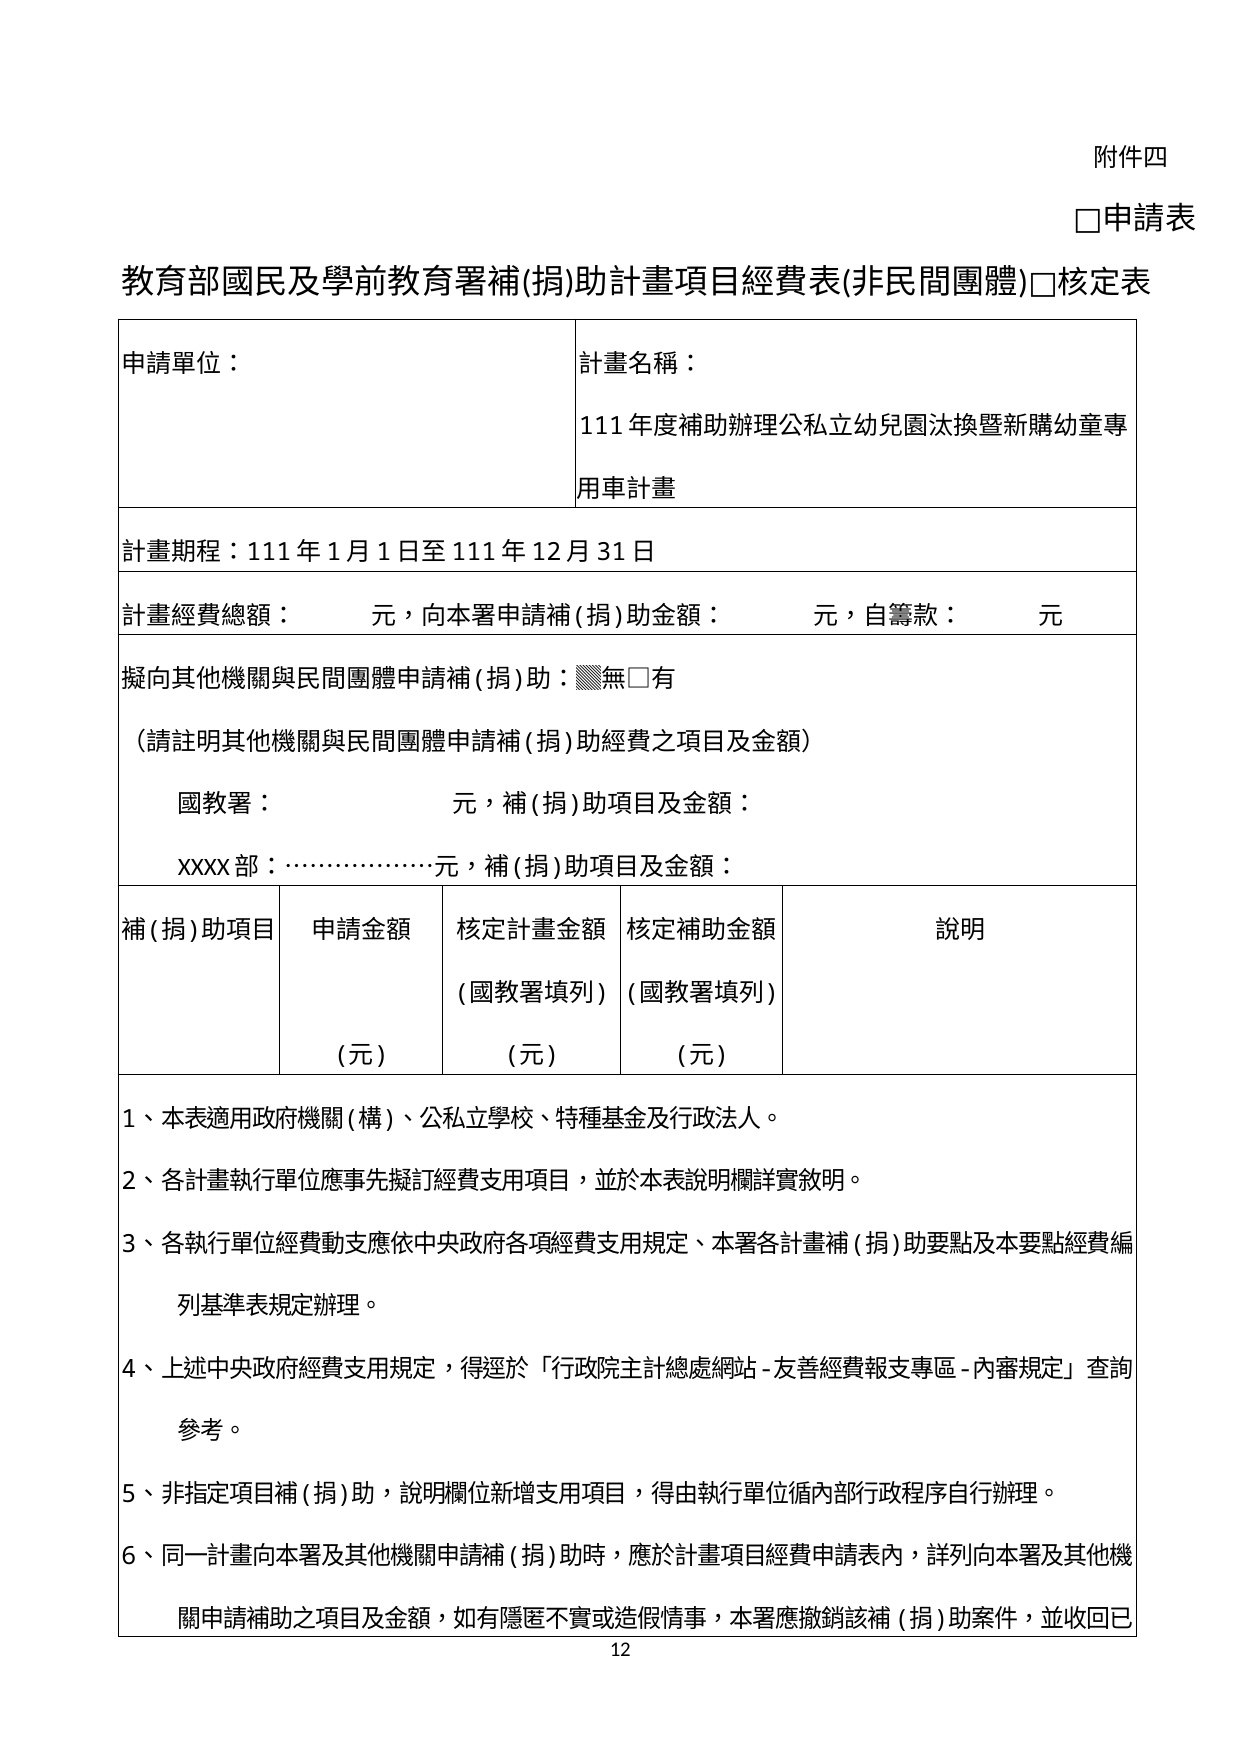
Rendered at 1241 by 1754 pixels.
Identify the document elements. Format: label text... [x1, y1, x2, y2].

table_cell 申請單位： [119, 320, 575, 507]
table_cell 計畫名稱： 111年度補助辦理公私立幼兒園汰換暨新購幼童專用車計畫 [576, 320, 1136, 507]
table_cell 計畫期程：111年1月1日至111年12月31日 [119, 508, 1136, 571]
table_cell [1137, 634, 1216, 885]
table_cell 核定計畫金額(國教署填列) (元) [443, 886, 620, 1074]
table_cell [1137, 507, 1216, 571]
table_cell 說明 [783, 886, 1136, 1074]
table_cell 計畫經費總額： 元，向本署申請補(捐)助金額： 元，自籌款： 元 [119, 572, 1136, 634]
table_cell [1137, 571, 1216, 634]
table_cell 補(捐)助項目 [119, 886, 279, 1074]
table_header 附件四 □申請表 [750, 112, 1216, 237]
table_cell 申請金額 (元) [280, 886, 442, 1074]
table_header [118, 112, 425, 237]
table_cell [1137, 1074, 1216, 1636]
table_cell 擬向其他機關與民間團體申請補(捐)助：▓無□有 （請註明其他機關與民間團體申請補(捐)助經費之項目及金額） 國教署： 元，補(捐)助項目及金額： XXXX部：………………元，補(捐)助項目及金額： [119, 635, 1136, 885]
table_cell 教育部國民及學前教育署補(捐)助計畫項目經費表(非民間團體)□核定表 [118, 237, 1216, 318]
table_cell 核定補助金額 (國教署填列) (元) [621, 886, 782, 1074]
table_cell [1137, 885, 1216, 1074]
table_header [548, 112, 750, 237]
table_cell [1137, 319, 1216, 507]
table_header [425, 112, 547, 237]
table_cell 備註： 本表適用政府機關(構)、公私立學校、特種基金及行政法人。 各計畫執行單位應事先擬訂經費支用項目，並於本表說明欄詳實敘明。 各執行單位經費動支應依中央政府各項經費支用規定、本署各計畫補(捐)助要點及本要點經費編列基準表規定辦理。 上述中央政府經費支用規定，得逕於「行政院主計總處網站-友善經費報支專區-內審規定」查詢參考。 非指定項目補(捐)助，說明欄位新增支用項目，得由執行單位循內部行政程序自行辦理。 同一計畫向本署及其他機關申請補(捐)助時，應於計畫項目經費申請表內，詳列向本署及其他機關申請補助之項目及金額，如有隱匿不實或造假情事，本署應撤銷該補(捐)助案件，並收回已撥付款項。 補(捐)助計畫除依本要點第4點規定之情形外，以不補(捐)助人事費、加班費、內部場地使用費及行政管理費為原則。 申請補(捐)助經費，其計畫執行涉及須依「政府機關政策文宣規劃執行注意事項」、預算法第62條之1及其執行原則等相關規定辦理者，應明確標示其為「廣告」，且揭示贊助機關（教育部國民及學前教育署）名稱，並不得以置入性行銷方式進行。 [119, 1075, 1136, 1636]
